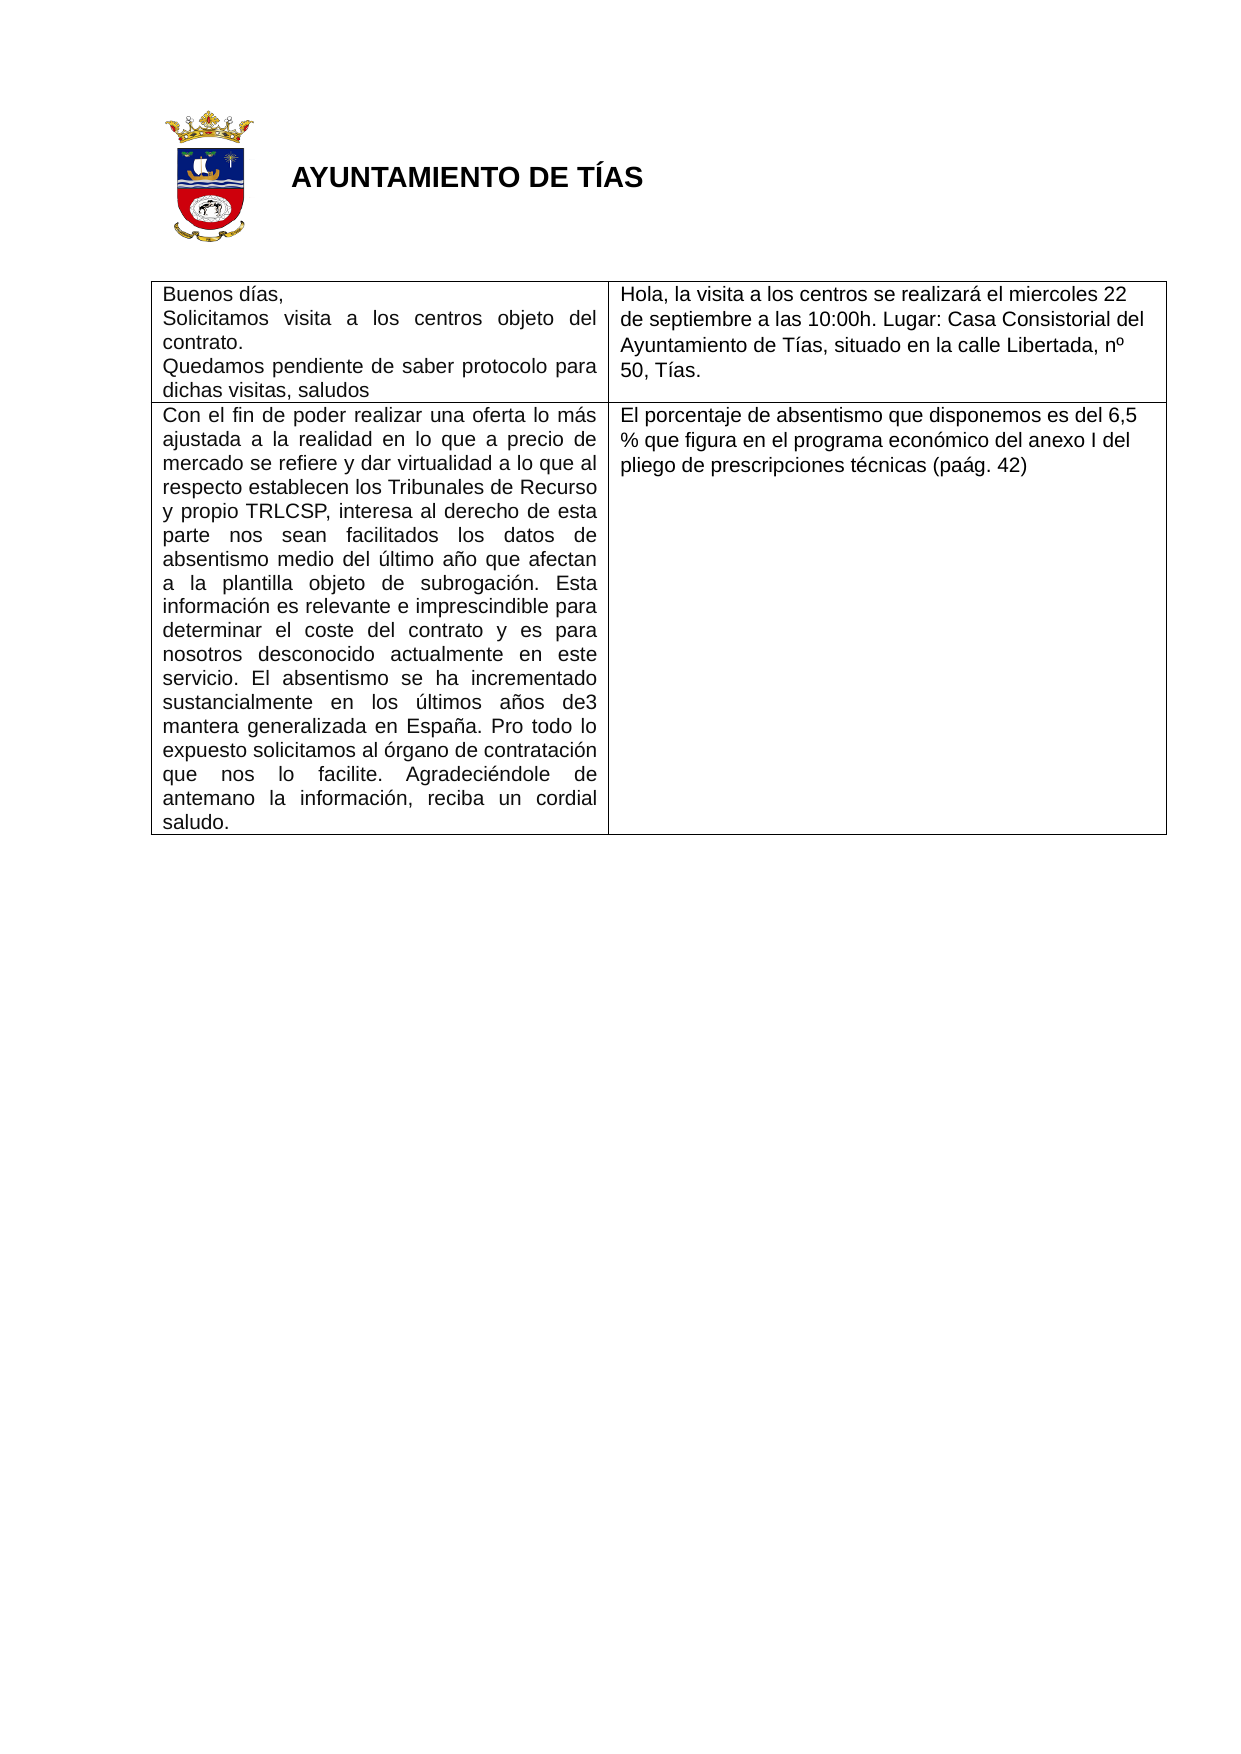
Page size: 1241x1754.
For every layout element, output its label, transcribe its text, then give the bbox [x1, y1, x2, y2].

table_cell Con el fin de poder realizar una oferta lo más ajustada a la realidad en lo que a precio de mercado se refiere y dar virtualidad a lo que al respecto establecen los Tribunales de Recurso y propio TRLCSP, interesa al derecho de esta parte nos sean facilitados los datos de absentismo medio del último año que afectan a la plantilla objeto de subrogación. Esta información es relevante e imprescindible para determinar el coste del contrato y es para nosotros desconocido actualmente en este servicio. El absentismo se ha incrementado sustancialmente en los últimos años de3 mantera generalizada en España. Pro todo lo expuesto solicitamos al órgano de contratación que nos lo facilite. Agradeciéndole de antemano la información, reciba un cordial saludo. [152, 403, 608, 834]
table_cell Buenos días, Solicitamos visita a los centros objeto del contrato. Quedamos pendiente de saber protocolo para dichas visitas, saludos [152, 282, 608, 402]
table_cell Hola, la visita a los centros se realizará el miercoles 22 de septiembre a las 10:00h. Lugar: Casa Consistorial del Ayuntamiento de Tías, situado en la calle Libertada, nº 50, Tías. [609, 282, 1166, 402]
table_cell El porcentaje de absentismo que disponemos es del 6,5 % que figura en el programa económico del anexo I del pliego de prescripciones técnicas (paág. 42) [609, 403, 1166, 834]
